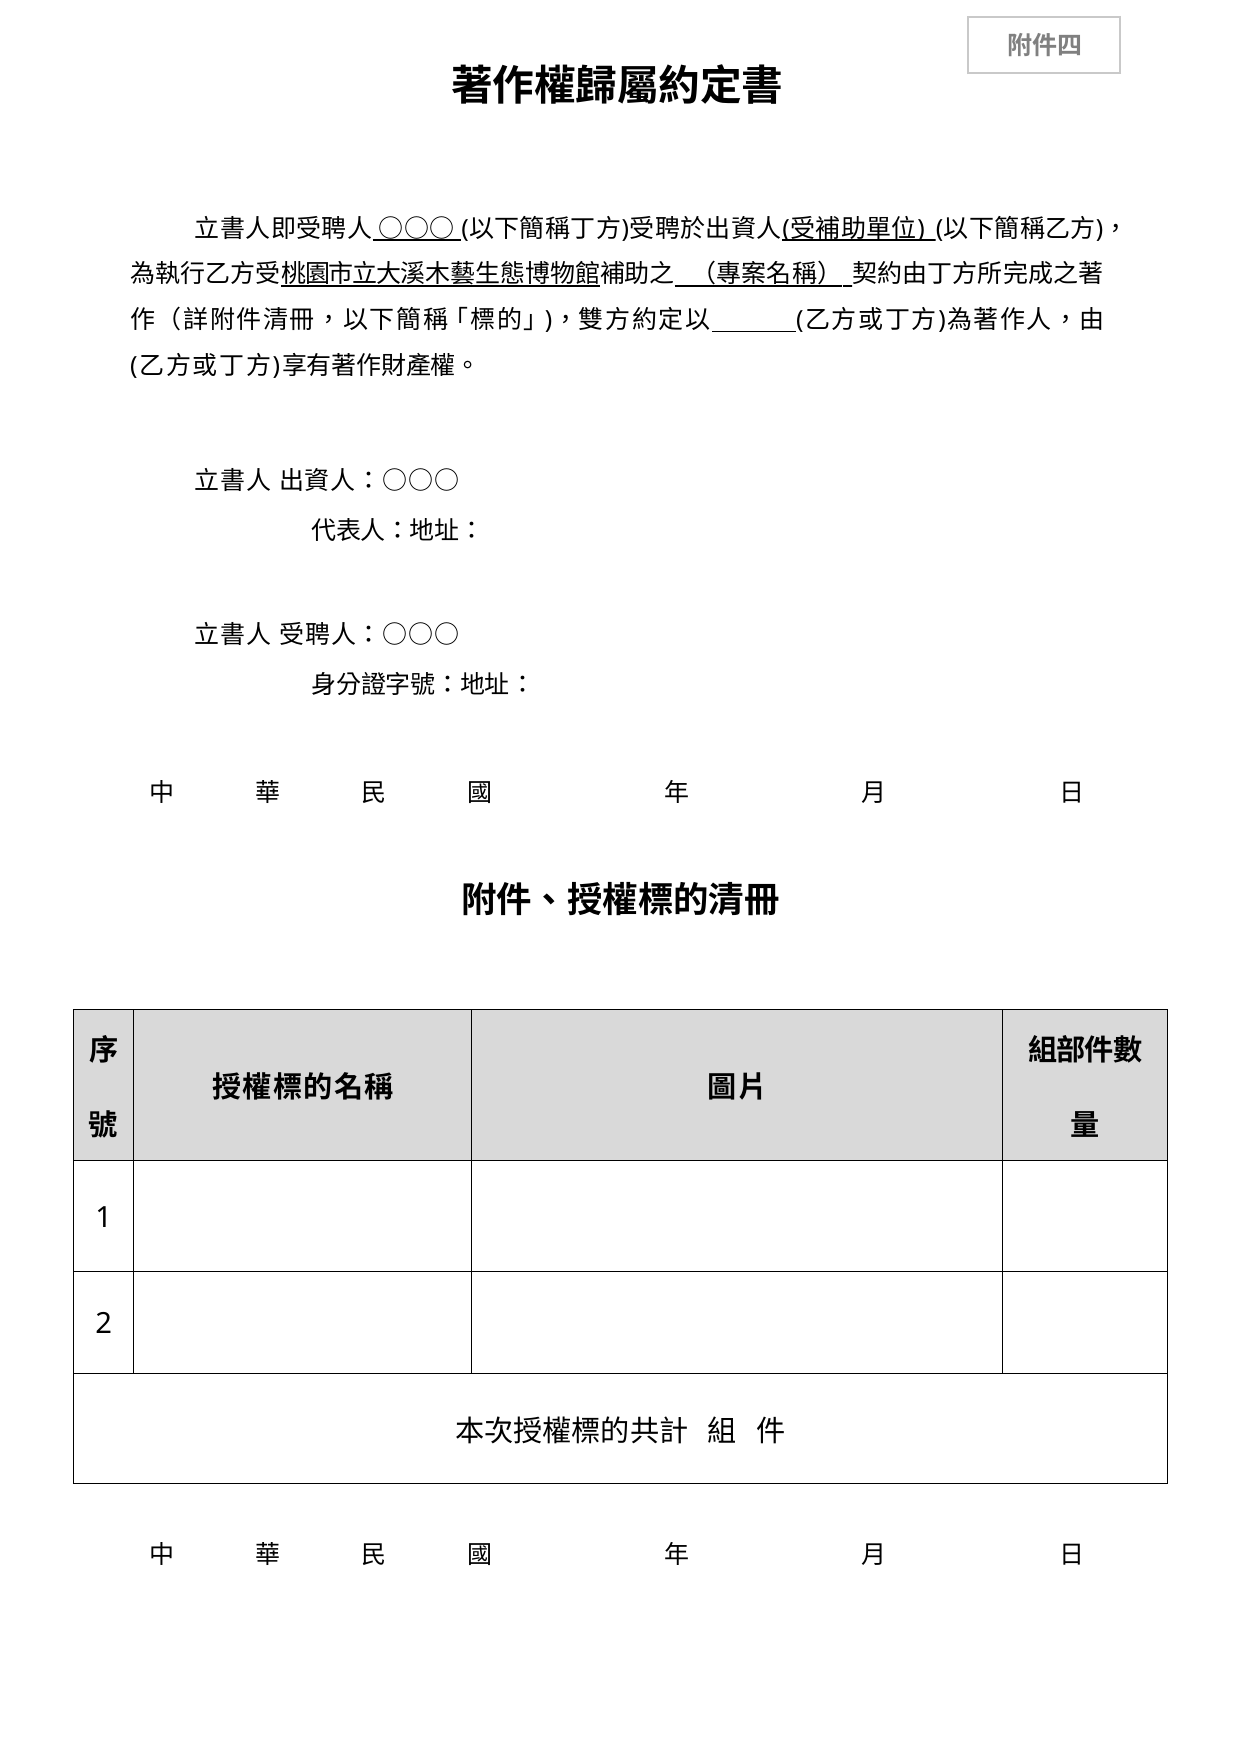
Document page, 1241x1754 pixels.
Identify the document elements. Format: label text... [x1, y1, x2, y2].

text 立書人 出資人：○○○ [194, 460, 1122, 497]
table_cell 本次授權標的共計 組 件 [74, 1374, 1167, 1483]
text 代表人：地址： [311, 510, 463, 547]
table_cell [1003, 1272, 1167, 1373]
table_cell [134, 1161, 471, 1271]
table_header 組部件數量 [1003, 1010, 1167, 1160]
table_header 圖片 [472, 1010, 1002, 1160]
table_cell [1003, 1161, 1167, 1271]
table_cell [472, 1272, 1002, 1373]
subtitle 著作權歸屬約定書 [138, 44, 1096, 119]
table_cell 1 [74, 1161, 133, 1271]
text 附件、授權標的清冊 [118, 859, 1122, 934]
text 附件四 [984, 25, 1104, 61]
table_cell [134, 1272, 471, 1373]
text 身分證字號：地址： [311, 664, 521, 701]
text 立書人即受聘人 ○○○ (以下簡稱丁方)受聘於出資人(受補助單位) (以下簡稱乙方)，為執行乙方受桃園市立大溪木藝生態博物館補助之 （專案名稱） 契約由丁方所完成之著作 （詳附件清冊，以下簡稱「標的」)，雙方約定以 (乙方或丁方)為著作人，由 (乙方或丁方)享有著作財產權。 [130, 207, 1104, 382]
table_header 序號 [74, 1010, 133, 1160]
table_cell 2 [74, 1272, 133, 1373]
text 中 華 民 國 年 月 日 [118, 1534, 1116, 1571]
text 中 華 民 國 年 月 日 [118, 772, 1116, 809]
text 立書人 受聘人：○○○ [194, 614, 1122, 651]
table_cell [472, 1161, 1002, 1271]
table_header 授權標的名稱 [134, 1010, 471, 1160]
